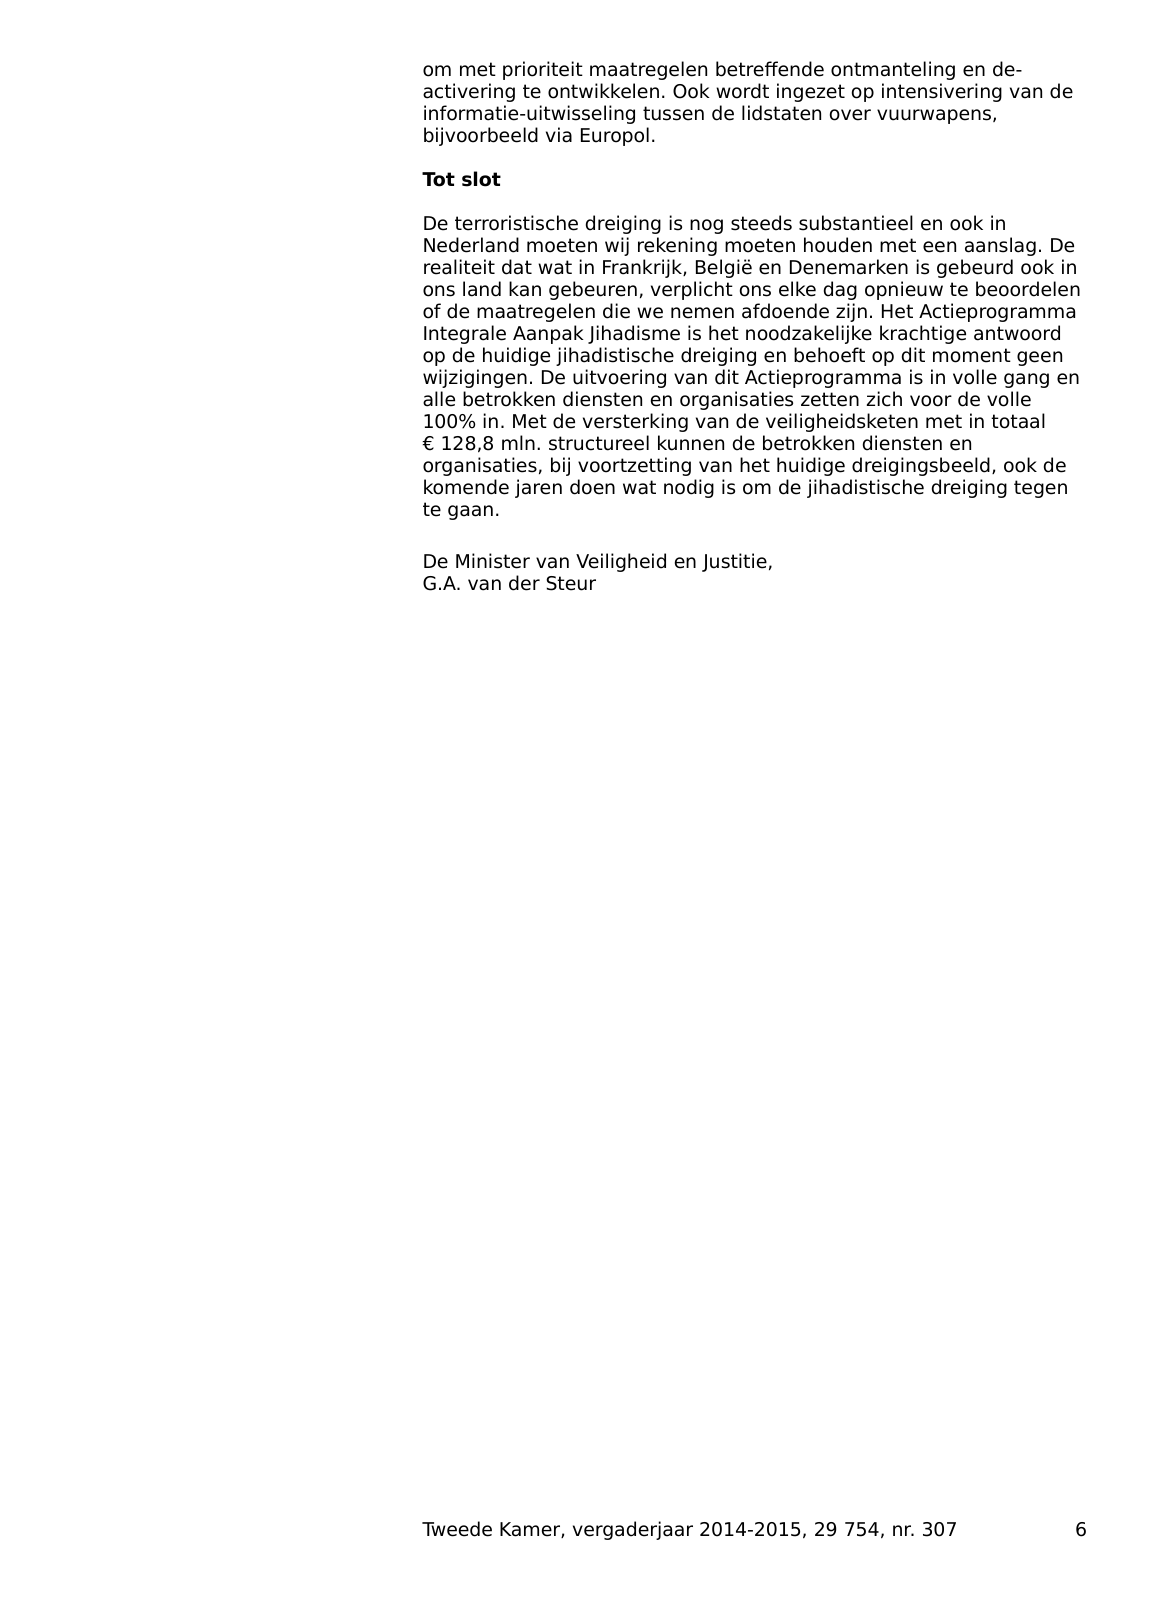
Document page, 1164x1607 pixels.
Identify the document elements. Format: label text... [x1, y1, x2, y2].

text om met prioriteit maatregelen betreffende ontmanteling en de-activering te ontwikkelen. Ook wordt ingezet op intensivering van de informatie-uitwisseling tussen de lidstaten over vuurwapens, bijvoorbeeld via Europol. [422, 59, 1087, 147]
subtitle Tot slot [422, 169, 1087, 191]
text De terroristische dreiging is nog steeds substantieel en ook in Nederland moeten wij rekening moeten houden met een aanslag. De realiteit dat wat in Frankrijk, België en Denemarken is gebeurd ook in ons land kan gebeuren, verplicht ons elke dag opnieuw te beoordelen of de maatregelen die we nemen afdoende zijn. Het Actieprogramma Integrale Aanpak Jihadisme is het noodzakelijke krachtige antwoord op de huidige jihadistische dreiging en behoeft op dit moment geen wijzigingen. De uitvoering van dit Actieprogramma is in volle gang en alle betrokken diensten en organisaties zetten zich voor de volle 100% in. Met de versterking van de veiligheidsketen met in totaal € 128,8 mln. structureel kunnen de betrokken diensten en organisaties, bij voortzetting van het huidige dreigingsbeeld, ook de komende jaren doen wat nodig is om de jihadistische dreiging tegen te gaan. [422, 213, 1087, 521]
text De Minister van Veiligheid en Justitie, G.A. van der Steur [422, 551, 1087, 595]
